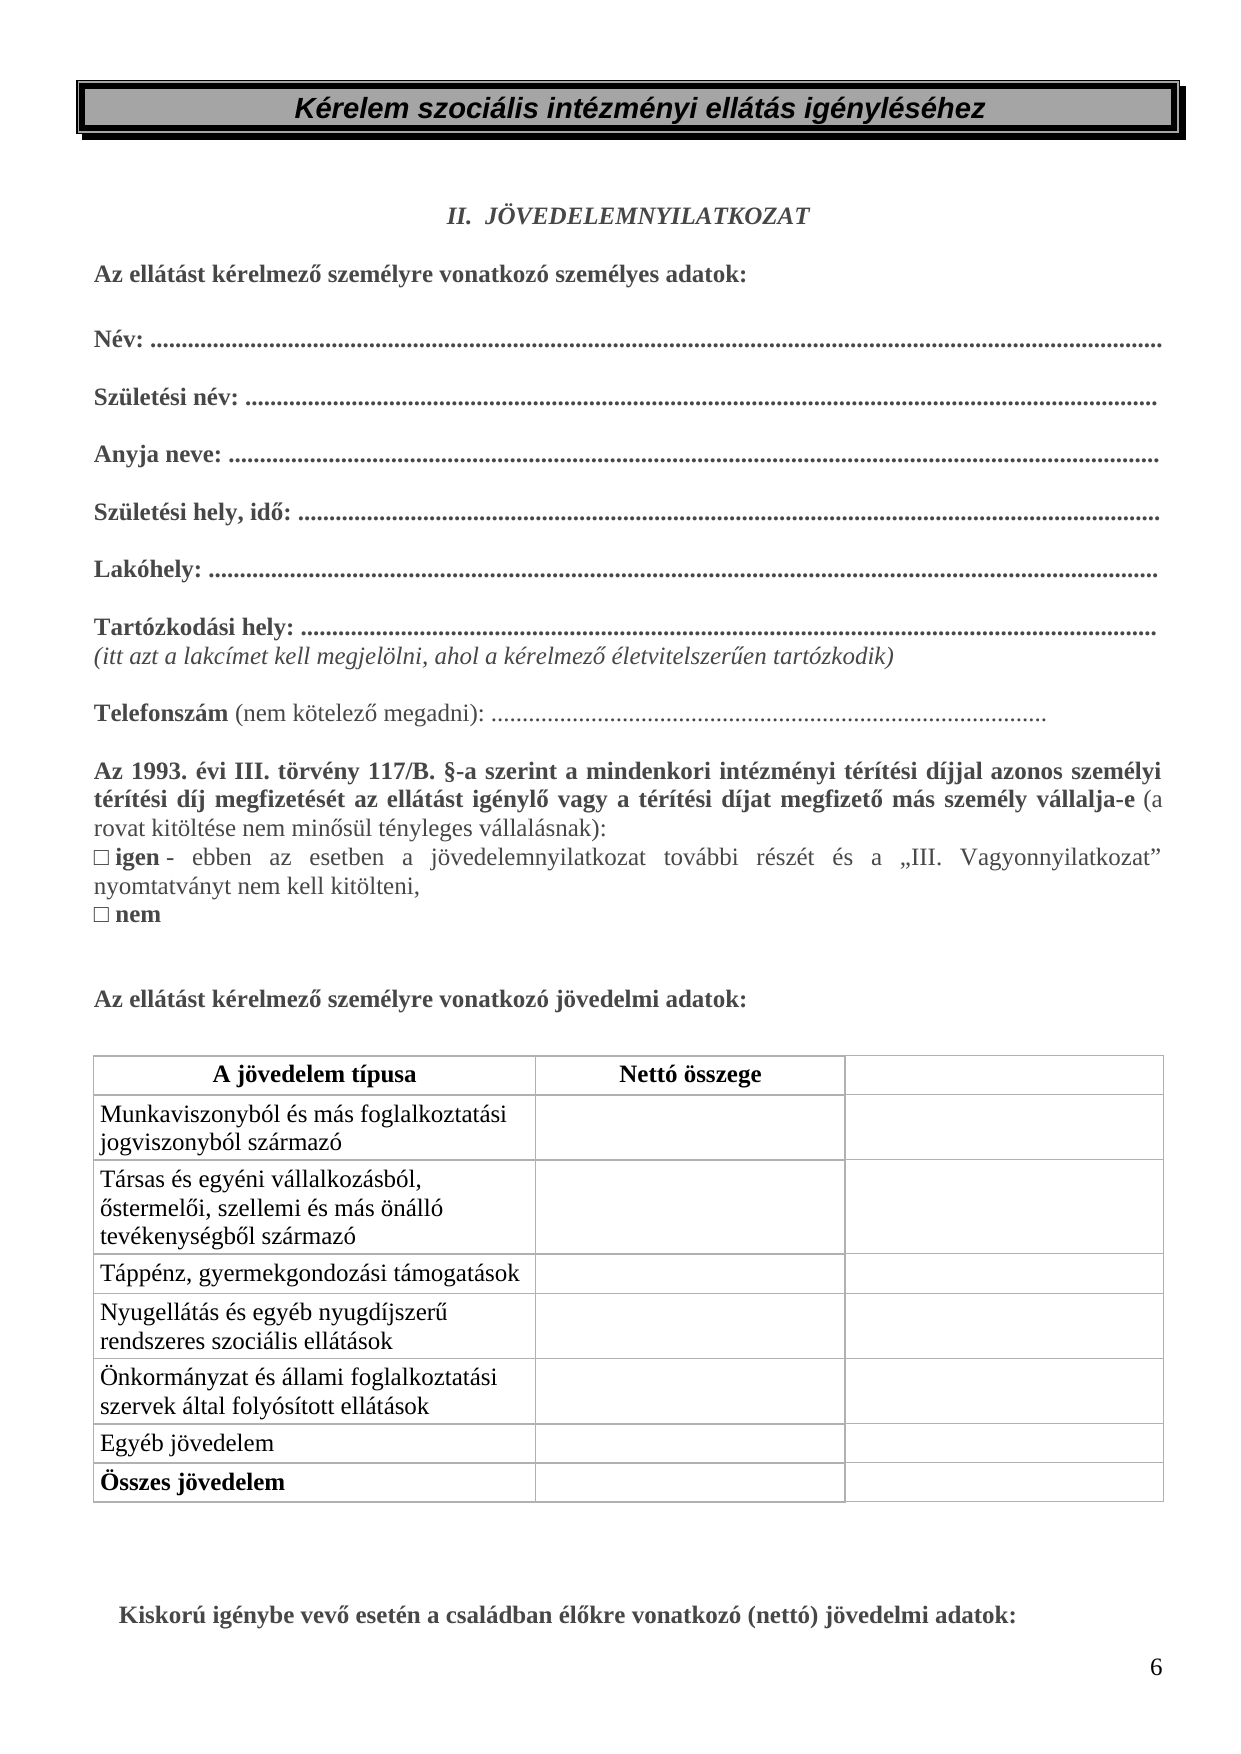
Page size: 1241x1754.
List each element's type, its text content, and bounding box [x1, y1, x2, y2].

table_cell [846, 1160, 1163, 1253]
text Tartózkodási hely: ......................................................................................................................................... [94, 612, 1162, 641]
table_cell [536, 1255, 844, 1292]
table_cell [536, 1464, 844, 1501]
table_cell Önkormányzat és állami foglalkoztatási szervek által folyósított ellátások [94, 1359, 535, 1423]
table_header [846, 1056, 1163, 1094]
table_cell [846, 1359, 1163, 1423]
table_cell [536, 1096, 844, 1159]
table_cell Összes jövedelem [94, 1464, 535, 1501]
table_cell [846, 1254, 1163, 1292]
table_cell Egyéb jövedelem [94, 1425, 535, 1462]
table_cell [536, 1425, 844, 1462]
table_cell [846, 1424, 1163, 1462]
text Az ellátást kérelmező személyre vonatkozó személyes adatok: [94, 259, 1162, 288]
table_cell [846, 1095, 1163, 1159]
table_cell [536, 1161, 844, 1253]
subtitle II. JÖVEDELEMNYILATKOZAT [94, 180, 1162, 230]
table_cell Társas és egyéni vállalkozásból, őstermelői, szellemi és más önálló tevékenységből származó [94, 1161, 535, 1253]
table_cell Nyugellátás és egyéb nyugdíjszerű rendszeres szociális ellátások [94, 1294, 535, 1358]
table_cell Táppénz, gyermekgondozási támogatások [94, 1255, 535, 1292]
text Név: .................................................................................................................................................................. [94, 324, 1162, 353]
table_cell [846, 1294, 1163, 1358]
table_cell [536, 1359, 844, 1423]
text Az 1993. évi III. törvény 117/B. §-a szerint a mindenkori intézményi térítési díjjal azonos személyi térítési díj megfizetését az ellátást igénylő vagy a térítési díjat megfizető más személy vállalja-e (a rovat kitöltése nem minősül tényleges vállalásnak): [94, 756, 1162, 842]
text □ nem [94, 899, 1162, 928]
table_header A jövedelem típusa [94, 1057, 535, 1094]
text Lakóhely: ........................................................................................................................................................ [94, 554, 1162, 583]
table_header Nettó összege [536, 1057, 844, 1094]
text Az ellátást kérelmező személyre vonatkozó jövedelmi adatok: [94, 971, 1162, 1013]
text Születési hely, idő: .......................................................................................................................................... [94, 497, 1162, 526]
text Születési név: .................................................................................................................................................. [94, 382, 1162, 411]
table_cell [536, 1294, 844, 1358]
text (itt azt a lakcímet kell megjelölni, ahol a kérelmező életvitelszerűen tartózkodik) [94, 641, 1162, 669]
text □ igen - ebben az esetben a jövedelemnyilatkozat további részét és a „III. Vagyonnyilatkozat” nyomtatványt nem kell kitölteni, [94, 842, 1162, 899]
table_cell Munkaviszonyból és más foglalkoztatási jogviszonyból származó [94, 1096, 535, 1159]
text Telefonszám (nem kötelező megadni): ......................................................................................... [94, 698, 1162, 727]
text Anyja neve: ..................................................................................................................................................... [94, 439, 1162, 468]
text Kiskorú igénybe vevő esetén a családban élőkre vonatkozó (nettó) jövedelmi adatok: [94, 1587, 1162, 1629]
table_cell [846, 1463, 1163, 1501]
